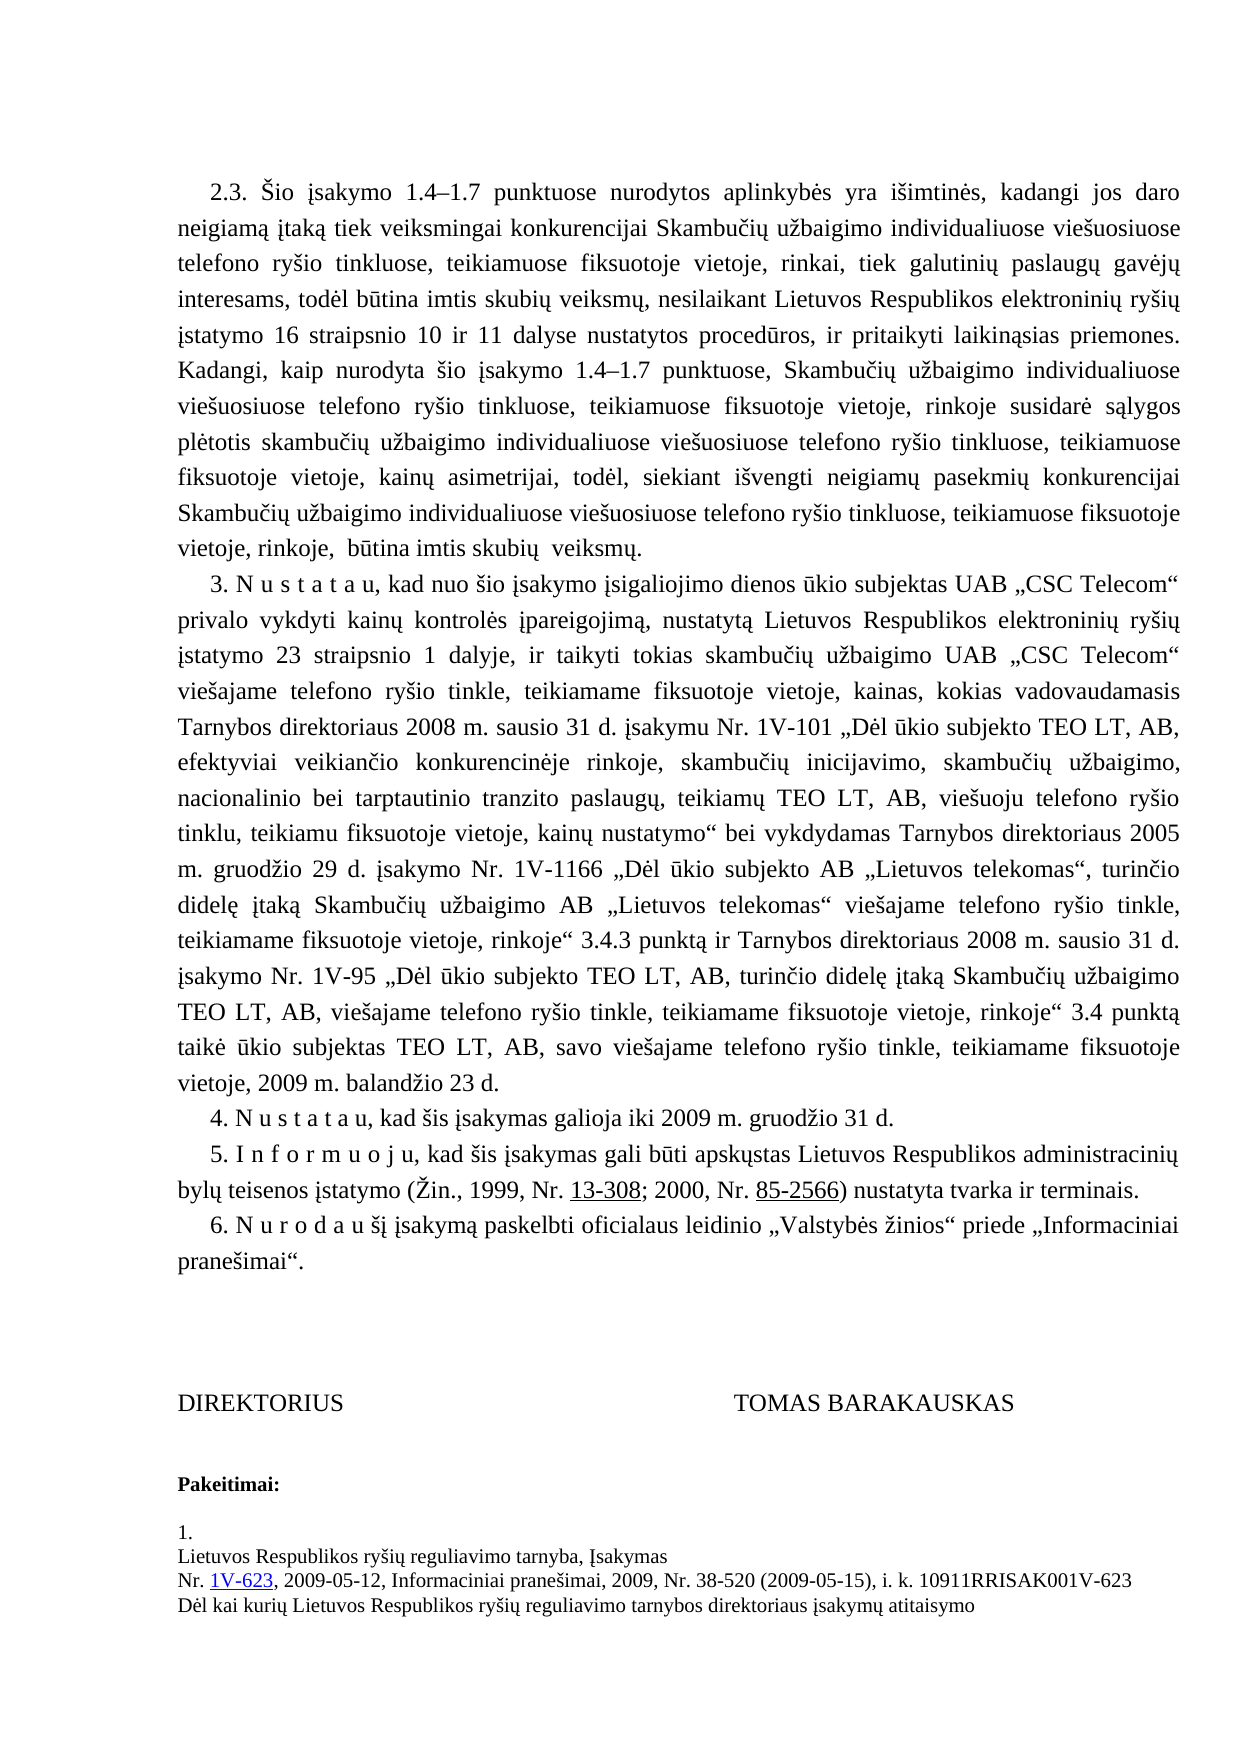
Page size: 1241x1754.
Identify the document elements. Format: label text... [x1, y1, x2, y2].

text Pakeitimai: [177, 1472, 1181, 1496]
text 4. N u s t a t a u, kad šis įsakymas galioja iki 2009 m. gruodžio 31 d. [177, 1103, 1181, 1132]
text Dėl kai kurių Lietuvos Respublikos ryšių reguliavimo tarnybos direktoriaus įsakymų atitaisymo [177, 1592, 1181, 1617]
text 1. [177, 1520, 1181, 1544]
text Nr. 1V-623, 2009-05-12, Informaciniai pranešimai, 2009, Nr. 38-520 (2009-05-15), i. k. 10911RRISAK001V-623 [177, 1568, 1181, 1592]
text Lietuvos Respublikos ryšių reguliavimo tarnyba, Įsakymas [177, 1544, 1181, 1568]
text Direktorius Tomas Barakauskas [177, 1388, 1181, 1417]
text 3. N u s t a t a u, kad nuo šio įsakymo įsigaliojimo dienos ūkio subjektas UAB „CSC Telecom“ privalo vykdyti kainų kontrolės įpareigojimą, nustatytą Lietuvos Respublikos elektroninių ryšių įstatymo 23 straipsnio 1 dalyje, ir taikyti tokias skambučių užbaigimo UAB „CSC Telecom“ viešajame telefono ryšio tinkle, teikiamame fiksuotoje vietoje, kainas, kokias vadovaudamasis Tarnybos direktoriaus 2008 m. sausio 31 d. įsakymu Nr. 1V-101 „Dėl ūkio subjekto TEO LT, AB, efektyviai veikiančio konkurencinėje rinkoje, skambučių inicijavimo, skambučių užbaigimo, nacionalinio bei tarptautinio tranzito paslaugų, teikiamų TEO LT, AB, viešuoju telefono ryšio tinklu, teikiamu fiksuotoje vietoje, kainų nustatymo“ bei vykdydamas Tarnybos direktoriaus 2005 m. gruodžio 29 d. įsakymo Nr. 1V-1166 „Dėl ūkio subjekto AB „Lietuvos telekomas“, turinčio didelę įtaką Skambučių užbaigimo AB „Lietuvos telekomas“ viešajame telefono ryšio tinkle, teikiamame fiksuotoje vietoje, rinkoje“ 3.4.3 punktą ir Tarnybos direktoriaus 2008 m. sausio 31 d. įsakymo Nr. 1V-95 „Dėl ūkio subjekto TEO LT, AB, turinčio didelę įtaką Skambučių užbaigimo TEO LT, AB, viešajame telefono ryšio tinkle, teikiamame fiksuotoje vietoje, rinkoje“ 3.4 punktą taikė ūkio subjektas TEO LT, AB, savo viešajame telefono ryšio tinkle, teikiamame fiksuotoje vietoje, 2009 m. balandžio 23 d. [177, 569, 1181, 1097]
text 2.3. Šio įsakymo 1.4–1.7 punktuose nurodytos aplinkybės yra išimtinės, kadangi jos daro neigiamą įtaką tiek veiksmingai konkurencijai Skambučių užbaigimo individualiuose viešuosiuose telefono ryšio tinkluose, teikiamuose fiksuotoje vietoje, rinkai, tiek galutinių paslaugų gavėjų interesams, todėl būtina imtis skubių veiksmų, nesilaikant Lietuvos Respublikos elektroninių ryšių įstatymo 16 straipsnio 10 ir 11 dalyse nustatytos procedūros, ir pritaikyti laikinąsias priemones. Kadangi, kaip nurodyta šio įsakymo 1.4–1.7 punktuose, Skambučių užbaigimo individualiuose viešuosiuose telefono ryšio tinkluose, teikiamuose fiksuotoje vietoje, rinkoje susidarė sąlygos plėtotis skambučių užbaigimo individualiuose viešuosiuose telefono ryšio tinkluose, teikiamuose fiksuotoje vietoje, kainų asimetrijai, todėl, siekiant išvengti neigiamų pasekmių konkurencijai Skambučių užbaigimo individualiuose viešuosiuose telefono ryšio tinkluose, teikiamuose fiksuotoje vietoje, rinkoje, būtina imtis skubių veiksmų. [177, 177, 1181, 562]
text 6. N u r o d a u šį įsakymą paskelbti oficialaus leidinio „Valstybės žinios“ priede „Informaciniai pranešimai“. [177, 1210, 1181, 1275]
text 5. I n f o r m u o j u, kad šis įsakymas gali būti apskųstas Lietuvos Respublikos administracinių bylų teisenos įstatymo (Žin., 1999, Nr. 13-308; 2000, Nr. 85-2566) nustatyta tvarka ir terminais. [177, 1139, 1181, 1203]
